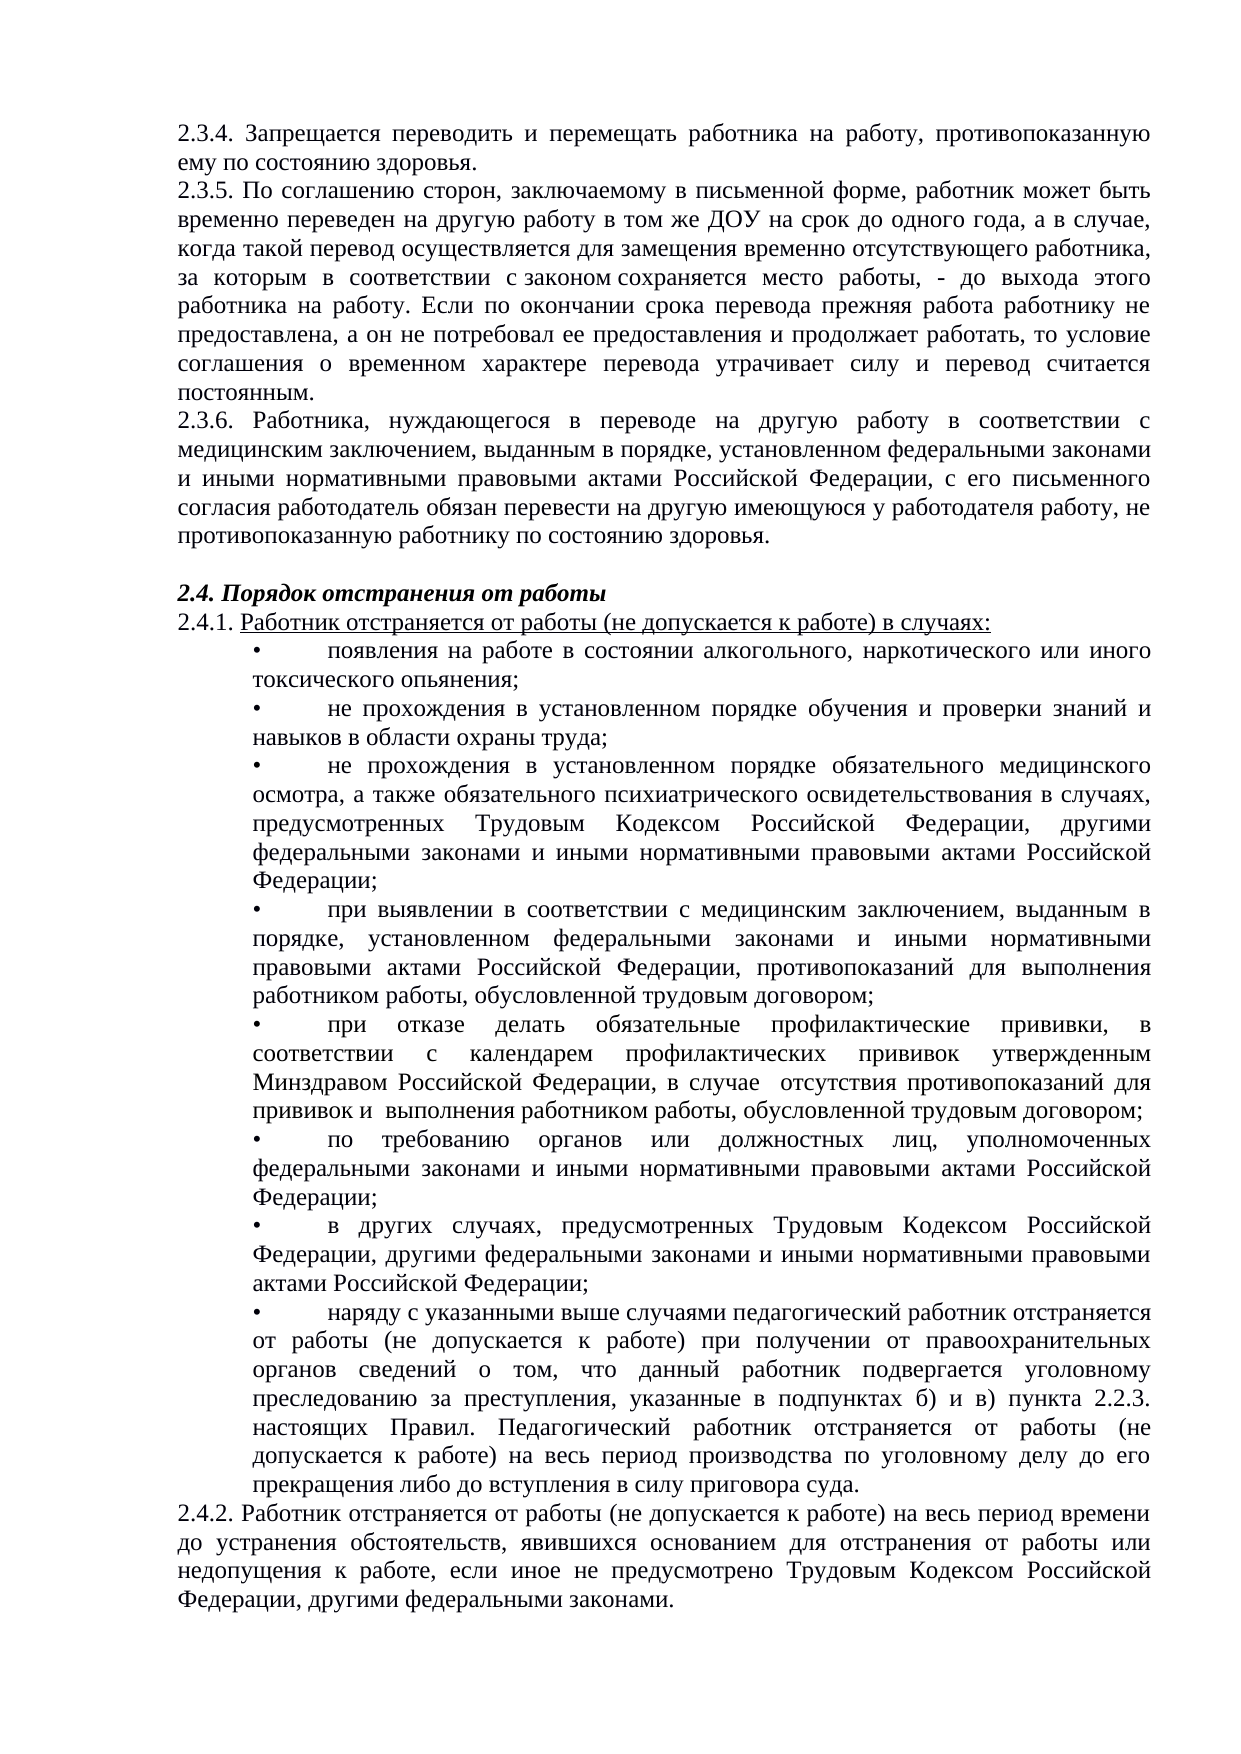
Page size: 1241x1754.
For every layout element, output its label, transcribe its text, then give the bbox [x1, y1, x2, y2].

text 2.3.4. Запрещается переводить и перемещать работника на работу, противопоказанную ему по состоянию здоровья. [177, 118, 1152, 176]
list в других случаях, предусмотренных Трудовым Кодексом Российской Федерации, другими федеральными законами и иными нормативными правовыми актами Российской Федерации; [252, 1211, 1152, 1297]
text 2.4.2. Работник отстраняется от работы (не допускается к работе) на весь период времени до устранения обстоятельств, явившихся основанием для отстранения от работы или недопущения к работе, если иное не предусмотрено Трудовым Кодексом Российской Федерации, другими федеральными законами. [177, 1498, 1152, 1613]
text 2.4. Порядок отстранения от работы [177, 578, 1152, 607]
list не прохождения в установленном порядке обучения и проверки знаний и навыков в области охраны труда; [252, 693, 1152, 751]
text 2.3.6. Работника, нуждающегося в переводе на другую работу в соответствии с медицинским заключением, выданным в порядке, установленном федеральными законами и иными нормативными правовыми актами Российской Федерации, с его письменного согласия работодатель обязан перевести на другую имеющуюся у работодателя работу, не противопоказанную работнику по состоянию здоровья. [177, 406, 1152, 549]
list при отказе делать обязательные профилактические прививки, в соответствии с календарем профилактических прививок утвержденным Минздравом Российской Федерации, в случае отсутствия противопоказаний для прививок и выполнения работником работы, обусловленной трудовым договором; [252, 1009, 1152, 1124]
list по требованию органов или должностных лиц, уполномоченных федеральными законами и иными нормативными правовыми актами Российской Федерации; [252, 1124, 1152, 1211]
list при выявлении в соответствии с медицинским заключением, выданным в порядке, установленном федеральными законами и иными нормативными правовыми актами Российской Федерации, противопоказаний для выполнения работником работы, обусловленной трудовым договором; [252, 894, 1152, 1009]
text 2.4.1. Работник отстраняется от работы (не допускается к работе) в случаях: [177, 607, 1152, 636]
list наряду с указанными выше случаями педагогический работник отстраняется от работы (не допускается к работе) при получении от правоохранительных органов сведений о том, что данный работник подвергается уголовному преследованию за преступления, указанные в подпунктах б) и в) пункта 2.2.3. настоящих Правил. Педагогический работник отстраняется от работы (не допускается к работе) на весь период производства по уголовному делу до его прекращения либо до вступления в силу приговора суда. [252, 1297, 1152, 1498]
list не прохождения в установленном порядке обязательного медицинского осмотра, а также обязательного психиатрического освидетельствования в случаях, предусмотренных Трудовым Кодексом Российской Федерации, другими федеральными законами и иными нормативными правовыми актами Российской Федерации; [252, 751, 1152, 894]
text 2.3.5. По соглашению сторон, заключаемому в письменной форме, работник может быть временно переведен на другую работу в том же ДОУ на срок до одного года, а в случае, когда такой перевод осуществляется для замещения временно отсутствующего работника, за которым в соответствии с законом сохраняется место работы, - до выхода этого работника на работу. Если по окончании срока перевода прежняя работа работнику не предоставлена, а он не потребовал ее предоставления и продолжает работать, то условие соглашения о временном характере перевода утрачивает силу и перевод считается постоянным. [177, 176, 1152, 406]
list появления на работе в состоянии алкогольного, наркотического или иного токсического опьянения; [252, 636, 1152, 693]
